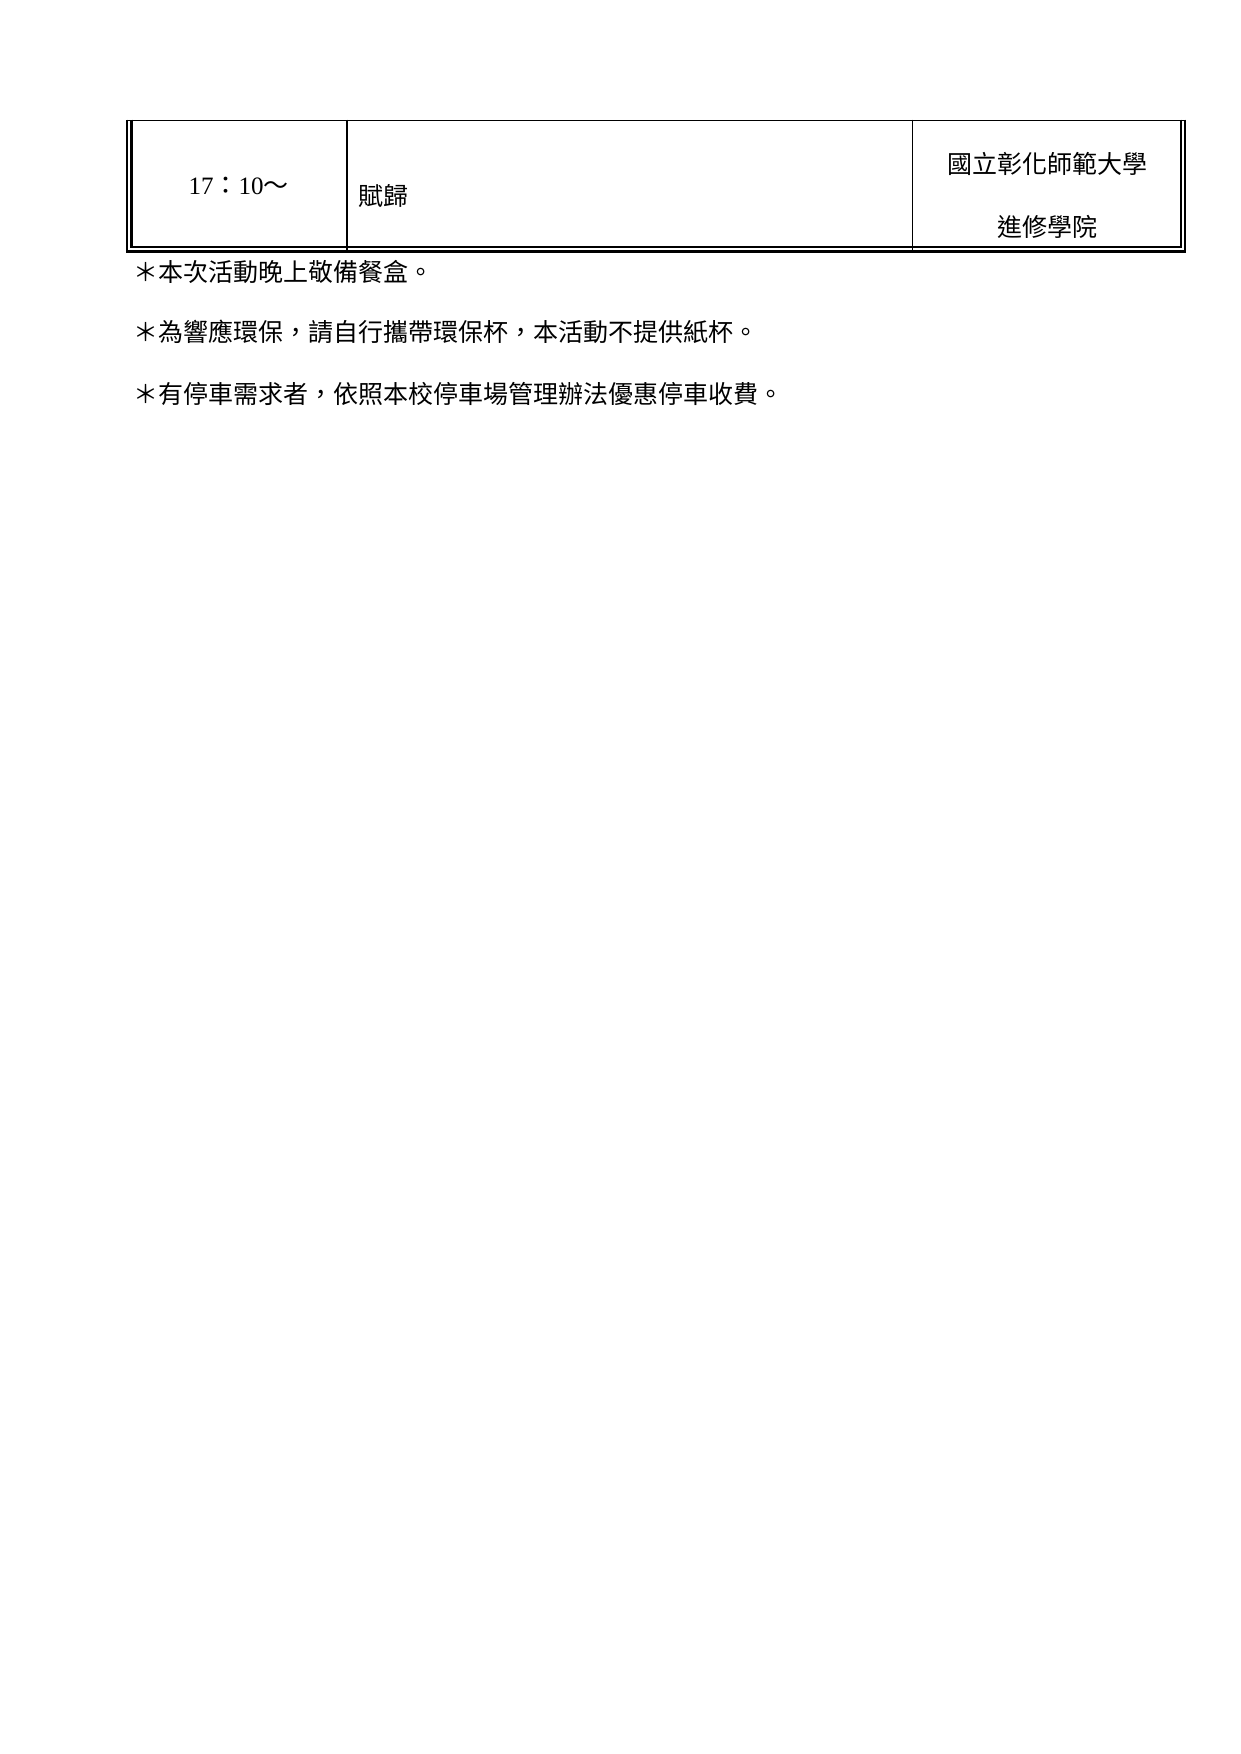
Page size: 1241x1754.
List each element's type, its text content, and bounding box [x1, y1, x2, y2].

text ＊為響應環保，請自行攜帶環保杯，本活動不提供紙杯。 [133, 289, 1167, 351]
text ＊本次活動晚上敬備餐盒。 [133, 253, 1167, 289]
table_cell 17：10～ [133, 121, 346, 246]
table_cell 國立彰化師範大學 進修學院 [913, 121, 1180, 246]
table_cell 賦歸 [348, 121, 912, 246]
text ＊有停車需求者，依照本校停車場管理辦法優惠停車收費。 [133, 351, 1167, 414]
